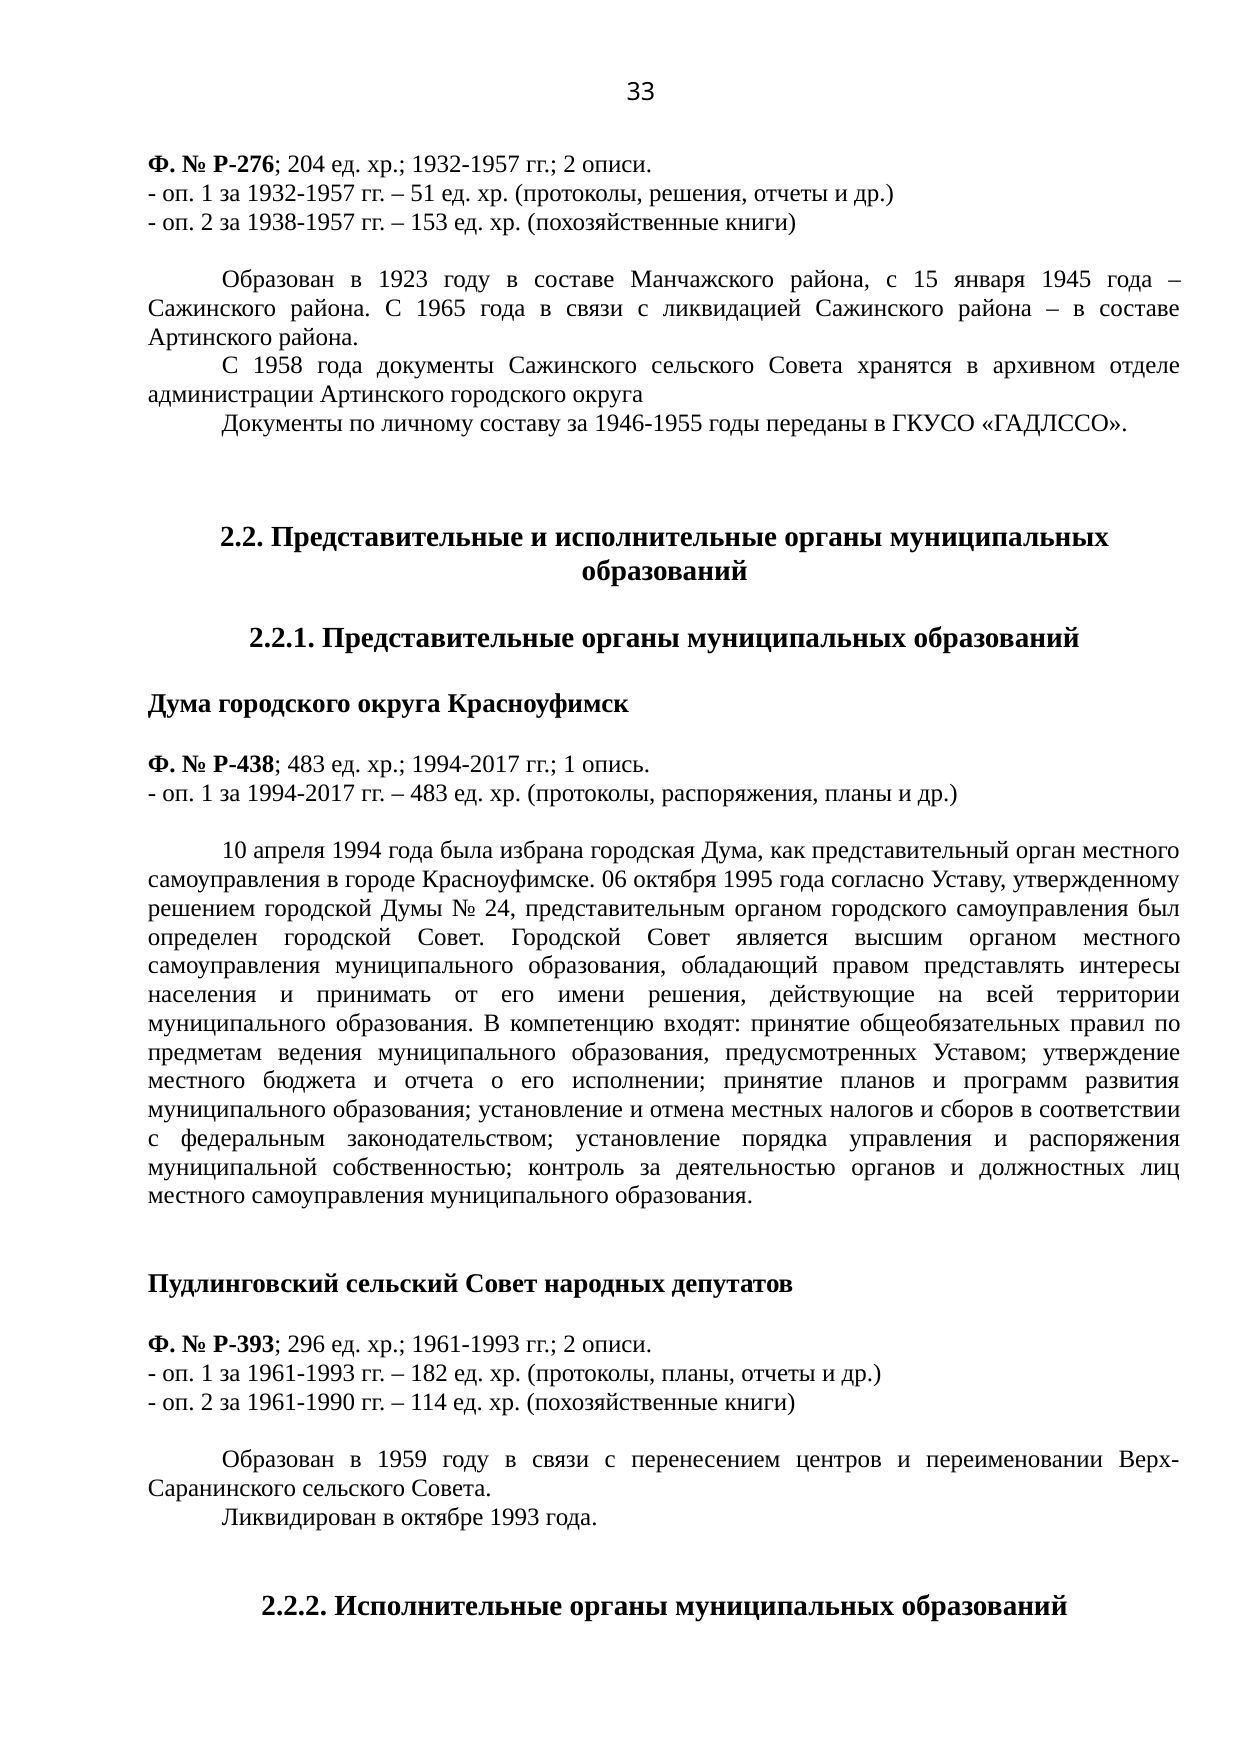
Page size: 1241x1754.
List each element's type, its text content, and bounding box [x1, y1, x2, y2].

text Дума городского округа Красноуфимск [148, 687, 1181, 718]
text Образован в 1959 году в связи с перенесением центров и переименовании Верх-Саранинского сельского Совета. [148, 1444, 1181, 1502]
text 2.2.1. Представительные органы муниципальных образований [148, 620, 1181, 653]
text 10 апреля 1994 года была избрана городская Дума, как представительный орган местного самоуправления в городе Красноуфимске. 06 октября 1995 года согласно Уставу, утвержденному решением городской Думы № 24, представительным органом городского самоуправления был определен городской Совет. Городской Совет является высшим органом местного самоуправления муниципального образования, обладающий правом представлять интересы населения и принимать от его имени решения, действующие на всей территории муниципального образования. В компетенцию входят: принятие общеобязательных правил по предметам ведения муниципального образования, предусмотренных Уставом; утверждение местного бюджета и отчета о его исполнении; принятие планов и программ развития муниципального образования; установление и отмена местных налогов и сборов в соответствии с федеральным законодательством; установление порядка управления и распоряжения муниципальной собственностью; контроль за деятельностью органов и должностных лиц местного самоуправления муниципального образования. [148, 836, 1181, 1209]
text Ликвидирован в октябре 1993 года. [148, 1502, 1181, 1530]
text Пудлинговский сельский Совет народных депутатов [148, 1267, 1181, 1298]
text - оп. 1 за 1932-1957 гг. – 51 ед. хр. (протоколы, решения, отчеты и др.) [148, 178, 1181, 207]
text Документы по личному составу за 1946-1955 годы переданы в ГКУСО «ГАДЛССО». [148, 408, 1181, 437]
text - оп. 2 за 1938-1957 гг. – 153 ед. хр. (похозяйственные книги) [148, 207, 1181, 236]
text 2.2. Представительные и исполнительные органы муниципальных образований [148, 519, 1181, 586]
text Ф. № Р-438; 483 ед. хр.; 1994-2017 гг.; 1 опись. [148, 749, 1181, 778]
text Ф. № Р-393; 296 ед. хр.; 1961-1993 гг.; 2 описи. [148, 1329, 1181, 1358]
text - оп. 1 за 1961-1993 гг. – 182 ед. хр. (протоколы, планы, отчеты и др.) [148, 1358, 1181, 1387]
text 2.2.2. Исполнительные органы муниципальных образований [148, 1588, 1181, 1621]
text Образован в 1923 году в составе Манчажского района, с 15 января 1945 года – Сажинского района. С 1965 года в связи с ликвидацией Сажинского района – в составе Артинского района. [148, 264, 1181, 351]
text Ф. № Р-276; 204 ед. хр.; 1932-1957 гг.; 2 описи. [148, 149, 1181, 178]
text С 1958 года документы Сажинского сельского Совета хранятся в архивном отделе администрации Артинского городского округа [148, 351, 1181, 408]
text - оп. 2 за 1961-1990 гг. – 114 ед. хр. (похозяйственные книги) [148, 1387, 1181, 1415]
text - оп. 1 за 1994-2017 гг. – 483 ед. хр. (протоколы, распоряжения, планы и др.) [148, 778, 1181, 807]
